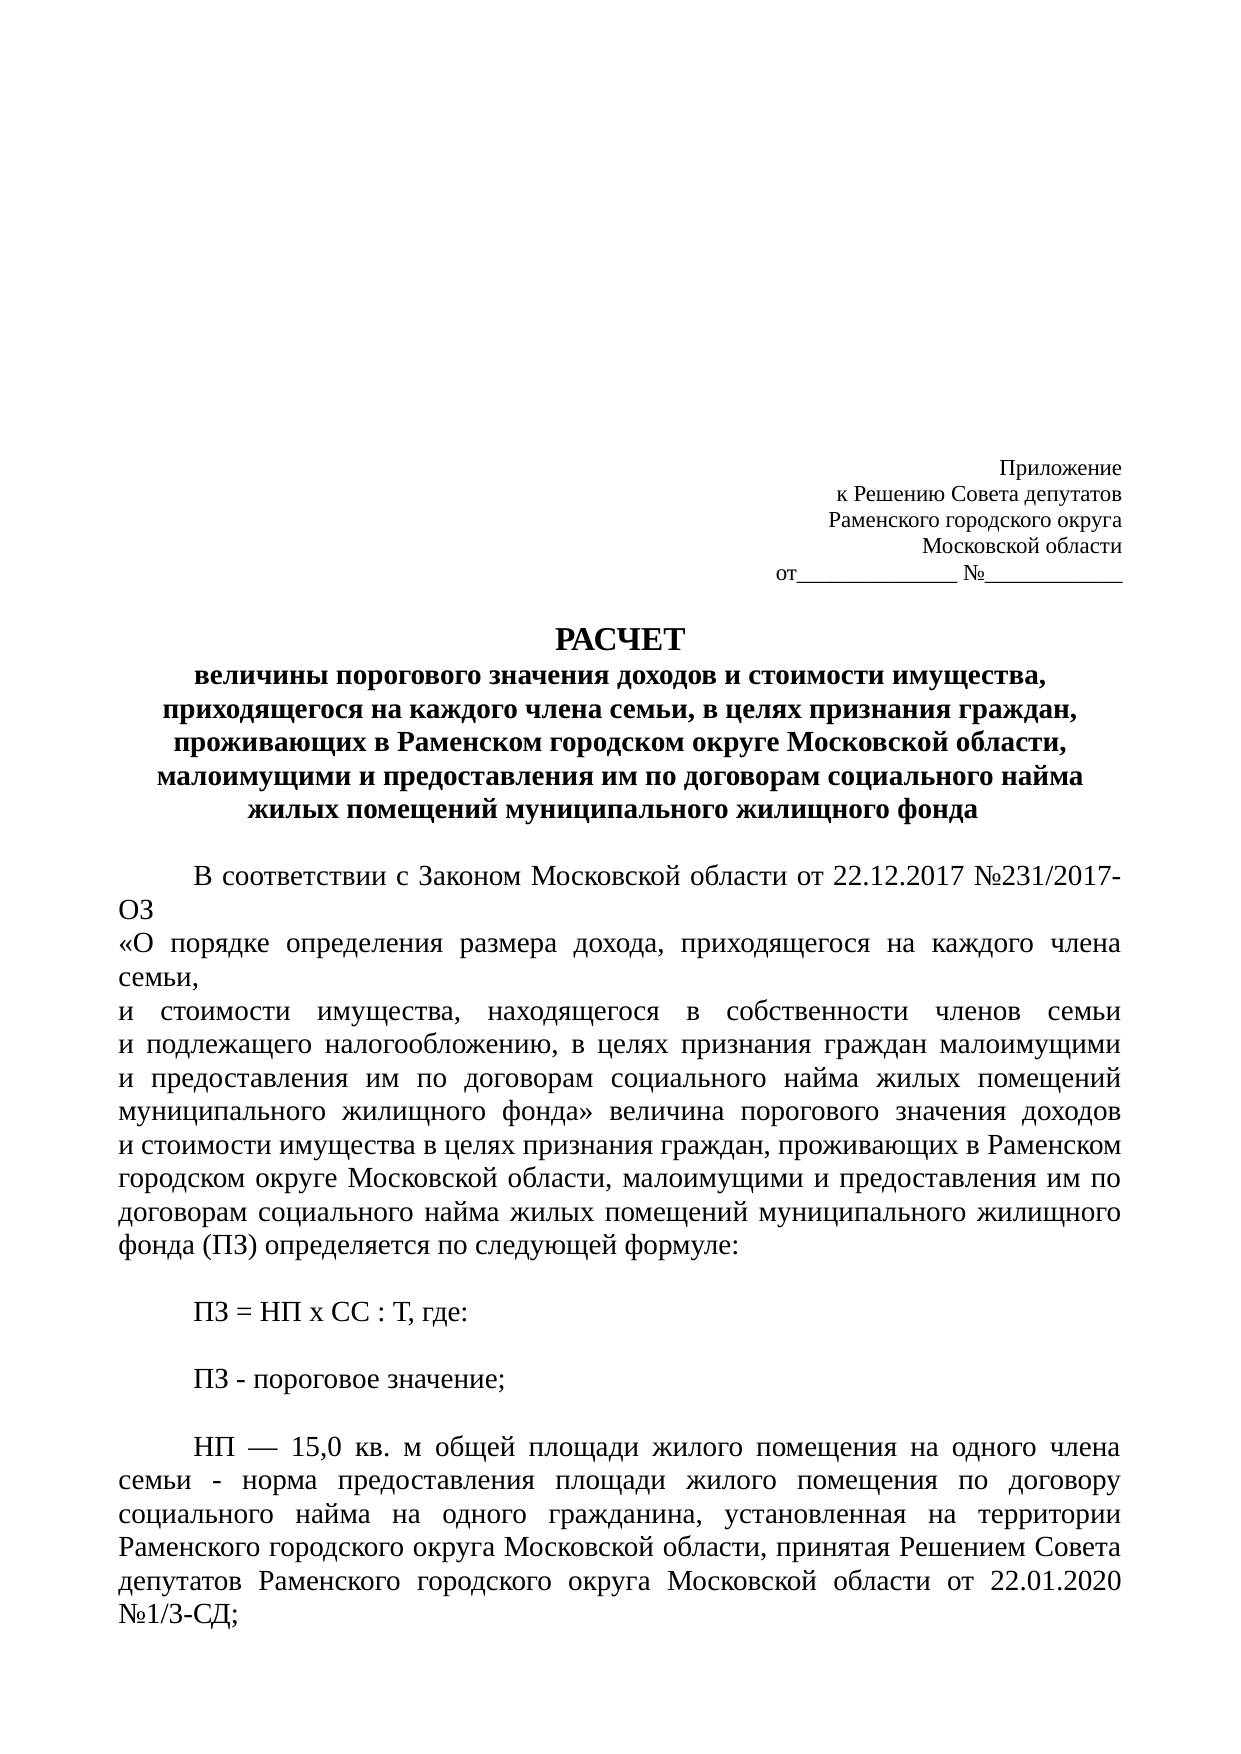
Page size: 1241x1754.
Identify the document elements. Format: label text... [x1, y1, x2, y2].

text НП — 15,0 кв. м общей площади жилого помещения на одного члена семьи - норма предоставления площади жилого помещения по договору социального найма на одного гражданина, установленная на территории Раменского городского округа Московской области, принятая Решением Совета депутатов Раменского городского округа Московской области от 22.01.2020 №1/3-СД; [118, 1429, 1122, 1630]
text от______________ №____________ [118, 559, 1122, 585]
text Раменского городского округа [118, 506, 1122, 533]
text РАСЧЕТ величины порогового значения доходов и стоимости имущества, приходящегося на каждого члена семьи, в целях признания граждан, проживающих в Раменском городском округе Московской области, малоимущими и предоставления им по договорам социального найма жилых помещений муниципального жилищного фонда [118, 619, 1122, 825]
text Московской области [118, 533, 1122, 559]
text ПЗ - пороговое значение; [118, 1362, 1122, 1395]
text к Решению Совета депутатов [118, 480, 1122, 506]
text В соответствии с Законом Московской области от 22.12.2017 №231/2017-ОЗ «О порядке определения размера дохода, приходящегося на каждого члена семьи, и стоимости имущества, находящегося в собственности членов семьи и подлежащего налогообложению, в целях признания граждан малоимущими и предоставления им по договорам социального найма жилых помещений муниципального жилищного фонда» величина порогового значения доходов и стоимости имущества в целях признания граждан, проживающих в Раменском городском округе Московской области, малоимущими и предоставления им по договорам социального найма жилых помещений муниципального жилищного фонда (ПЗ) определяется по следующей формуле: [118, 858, 1122, 1261]
text ПЗ = НП x СС : Т, где: [118, 1294, 1122, 1328]
text Приложение [118, 453, 1122, 480]
